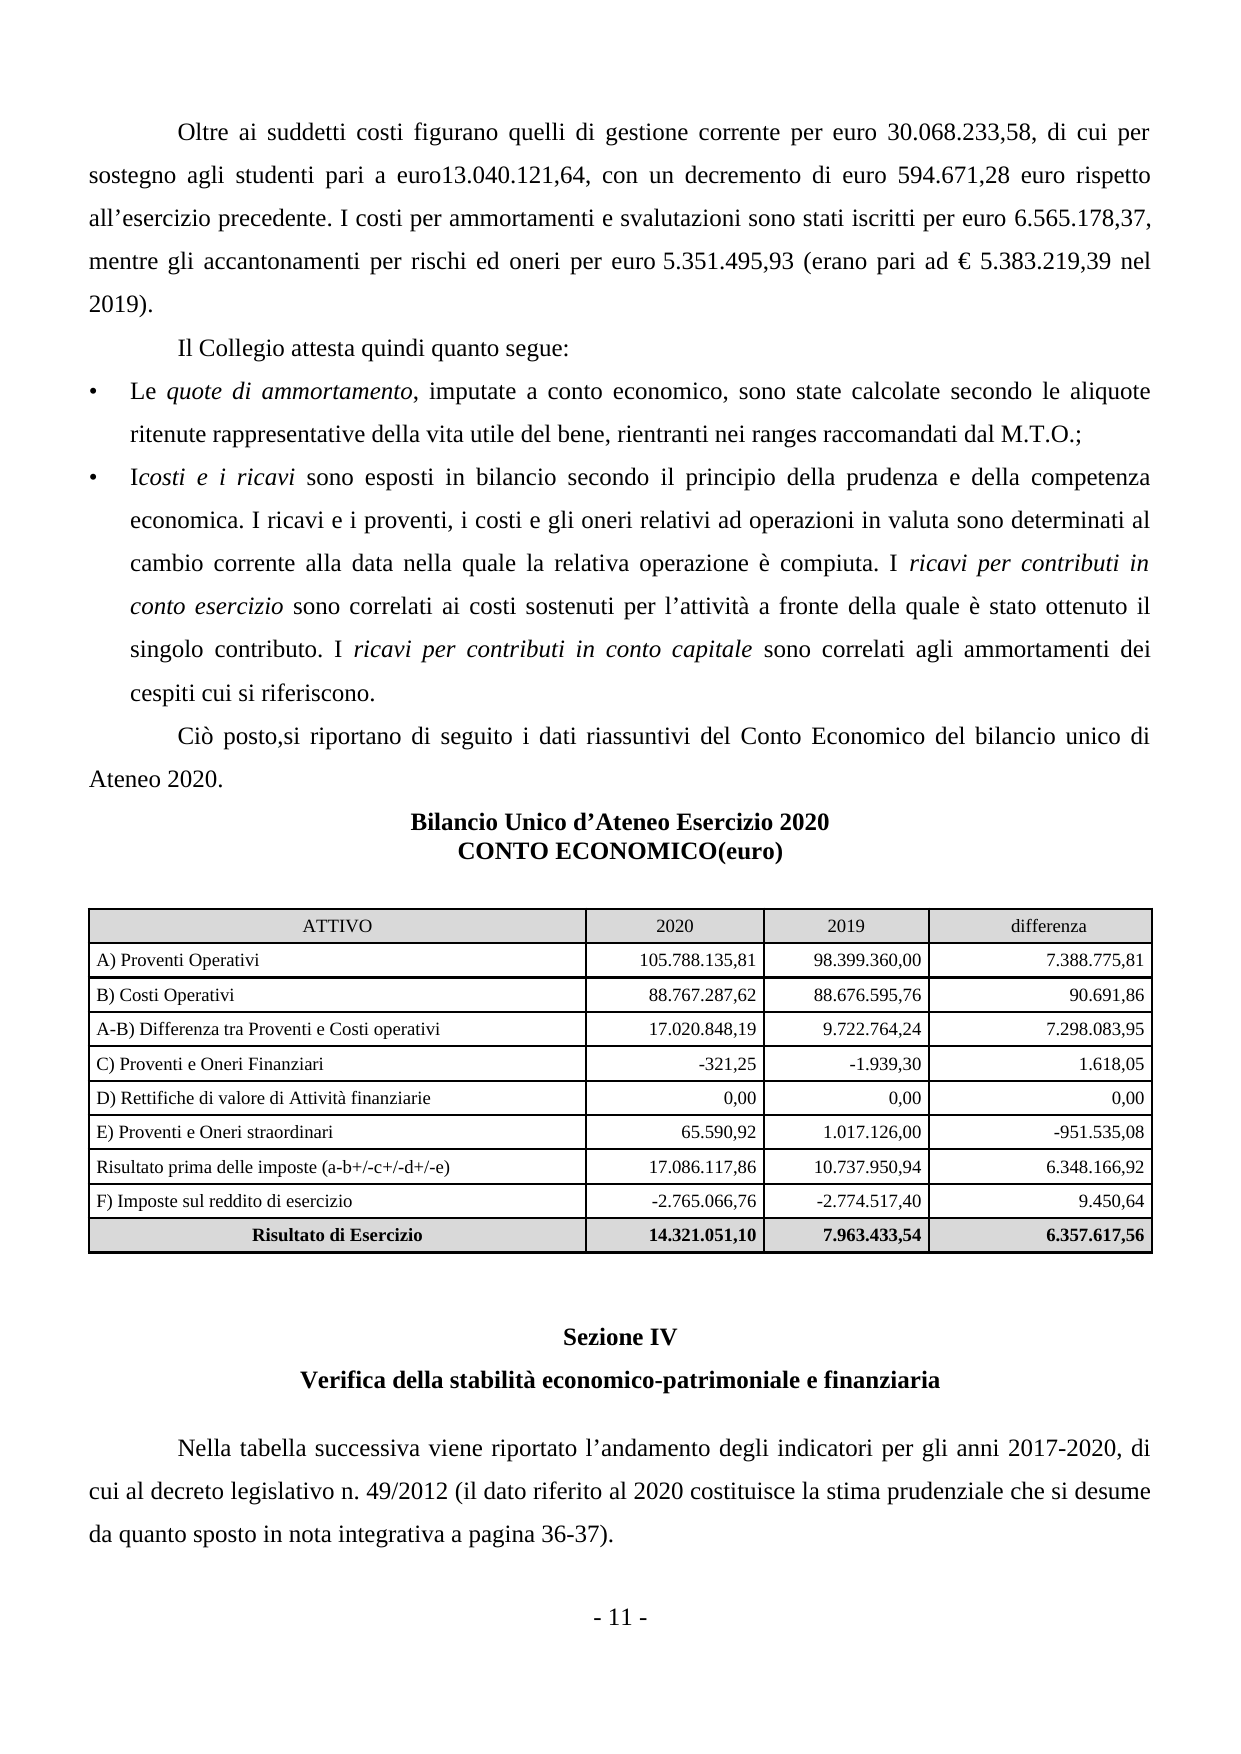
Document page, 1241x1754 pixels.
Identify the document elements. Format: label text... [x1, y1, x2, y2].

table_cell 98.399.360,00 [765, 944, 928, 976]
table_cell 0,00 [765, 1082, 928, 1114]
table_cell E) Proventi e Oneri straordinari [90, 1116, 585, 1148]
table_cell A) Proventi Operativi [90, 944, 585, 976]
text • Le quote di ammortamento, imputate a conto economico, sono state calcolate secondo le aliquote ritenute rappresentative della vita utile del bene, rientranti nei ranges raccomandati dal M.T.O.; [89, 376, 1152, 448]
table_cell 7.388.775,81 [930, 944, 1151, 976]
table_cell 1.017.126,00 [765, 1116, 928, 1148]
subtitle Sezione IV Verifica della stabilità economico-patrimoniale e finanziaria [89, 1322, 1152, 1393]
table_cell D) Rettifiche di valore di Attività finanziarie [90, 1082, 585, 1114]
table_cell 6.348.166,92 [930, 1150, 1151, 1183]
table_cell A-B) Differenza tra Proventi e Costi operativi [90, 1013, 585, 1045]
table_cell 10.737.950,94 [765, 1150, 928, 1183]
text Nella tabella successiva viene riportato l’andamento degli indicatori per gli anni 2017-2020, di cui al decreto legislativo n. 49/2012 (il dato riferito al 2020 costituisce la stima prudenziale che si desume da quanto sposto in nota integrativa a pagina 36-37). [89, 1433, 1152, 1548]
table_cell 7.963.433,54 [765, 1219, 928, 1251]
table_cell 105.788.135,81 [587, 944, 763, 976]
table_cell 14.321.051,10 [587, 1219, 763, 1251]
table_cell -951.535,08 [930, 1116, 1151, 1148]
text Oltre ai suddetti costi figurano quelli di gestione corrente per euro 30.068.233,58, di cui per sostegno agli studenti pari a euro13.040.121,64, con un decremento di euro 594.671,28 euro rispetto all’esercizio precedente. I costi per ammortamenti e svalutazioni sono stati iscritti per euro 6.565.178,37, mentre gli accantonamenti per rischi ed oneri per euro 5.351.495,93 (erano pari ad € 5.383.219,39 nel 2019). [89, 117, 1152, 318]
text Ciò posto,si riportano di seguito i dati riassuntivi del Conto Economico del bilancio unico di Ateneo 2020. [89, 721, 1152, 793]
table_cell -321,25 [587, 1047, 763, 1079]
table_cell 88.767.287,62 [587, 979, 763, 1011]
subtitle Bilancio Unico d’Ateneo Esercizio 2020 CONTO ECONOMICO(euro) [89, 807, 1152, 864]
table_cell -2.774.517,40 [765, 1185, 928, 1217]
table_cell 6.357.617,56 [930, 1219, 1151, 1251]
table_cell F) Imposte sul reddito di esercizio [90, 1185, 585, 1217]
table_cell 1.618,05 [930, 1047, 1151, 1079]
table_cell 0,00 [587, 1082, 763, 1114]
table_cell 17.020.848,19 [587, 1013, 763, 1045]
table_cell B) Costi Operativi [90, 979, 585, 1011]
table_header ATTIVO [90, 910, 585, 942]
table_cell -2.765.066,76 [587, 1185, 763, 1217]
table_header 2020 [587, 910, 763, 942]
table_cell 0,00 [930, 1082, 1151, 1114]
table_cell 90.691,86 [930, 979, 1151, 1011]
table_cell 9.450,64 [930, 1185, 1151, 1217]
text Il Collegio attesta quindi quanto segue: [89, 333, 1152, 361]
table_header 2019 [765, 910, 928, 942]
table_cell -1.939,30 [765, 1047, 928, 1079]
table_cell 17.086.117,86 [587, 1150, 763, 1183]
table_cell 9.722.764,24 [765, 1013, 928, 1045]
table_cell 65.590,92 [587, 1116, 763, 1148]
table_cell 7.298.083,95 [930, 1013, 1151, 1045]
table_cell 88.676.595,76 [765, 979, 928, 1011]
table_cell Risultato prima delle imposte (a-b+/-c+/-d+/-e) [90, 1150, 585, 1183]
table_cell Risultato di Esercizio [90, 1219, 585, 1251]
table_header differenza [930, 910, 1151, 942]
text • Icosti e i ricavi sono esposti in bilancio secondo il principio della prudenza e della competenza economica. I ricavi e i proventi, i costi e gli oneri relativi ad operazioni in valuta sono determinati al cambio corrente alla data nella quale la relativa operazione è compiuta. I ricavi per contributi in conto esercizio sono correlati ai costi sostenuti per l’attività a fronte della quale è stato ottenuto il singolo contributo. I ricavi per contributi in conto capitale sono correlati agli ammortamenti dei cespiti cui si riferiscono. [89, 462, 1152, 706]
table_cell C) Proventi e Oneri Finanziari [90, 1047, 585, 1079]
